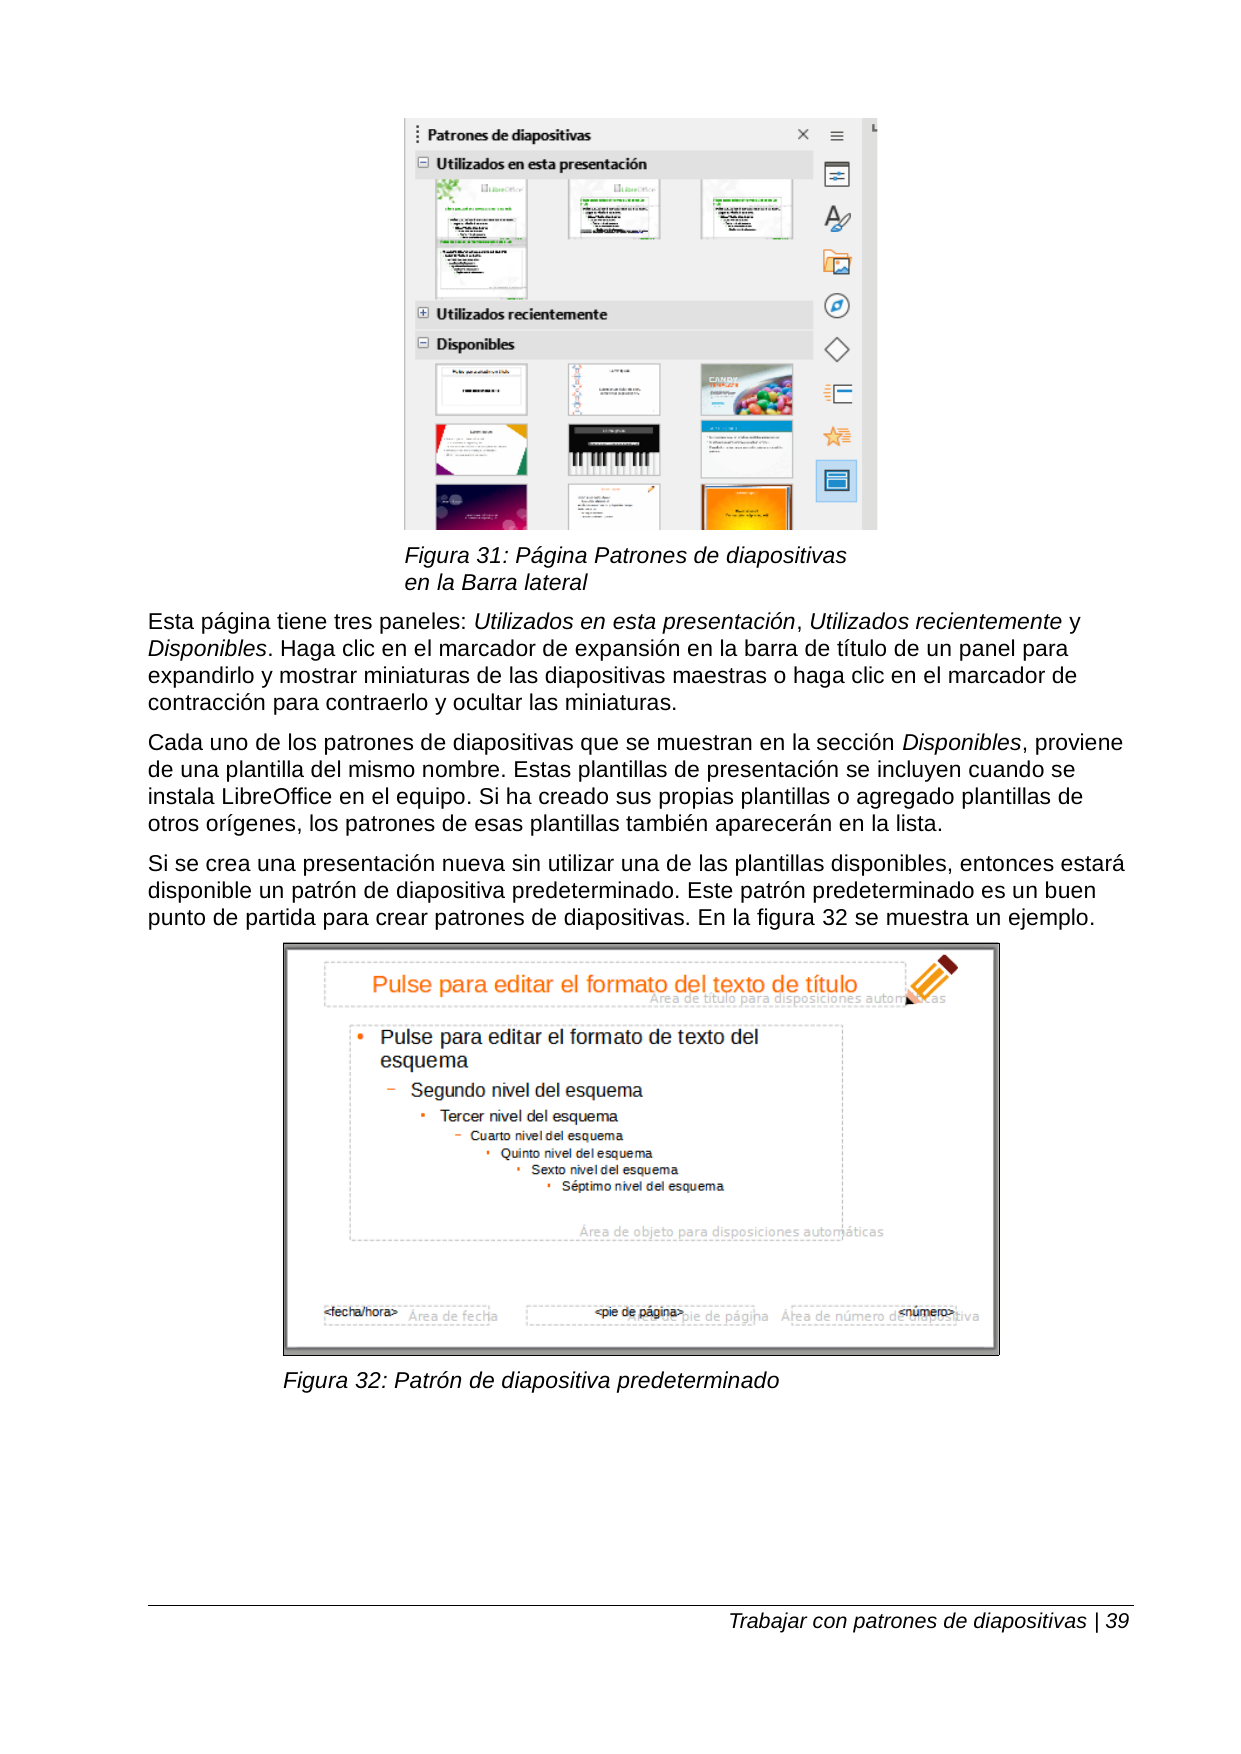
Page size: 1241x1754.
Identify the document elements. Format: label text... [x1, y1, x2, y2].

picture [404, 118, 878, 530]
text Figura 31: Página Patrones de diapositivas en la Barra lateral [404, 541, 877, 595]
text Esta página tiene tres paneles: Utilizados en esta presentación, Utilizados recientemente y Disponibles. Haga clic en el marcador de expansión en la barra de título de un panel para expandirlo y mostrar miniaturas de las diapositivas maestras o haga clic en el marcador de contracción para contraerlo y ocultar las miniaturas. [148, 607, 1134, 716]
text Si se crea una presentación nueva sin utilizar una de las plantillas disponibles, entonces estará disponible un patrón de diapositiva predeterminado. Este patrón predeterminado es un buen punto de partida para crear patrones de diapositivas. En la figura 32 se muestra un ejemplo. [148, 849, 1134, 930]
text Figura 32: Patrón de diapositiva predeterminado [283, 1367, 999, 1394]
picture [284, 944, 999, 1355]
text Cada uno de los patrones de diapositivas que se muestran en la sección Disponibles, proviene de una plantilla del mismo nombre. Estas plantillas de presentación se incluyen cuando se instala LibreOffice en el equipo. Si ha creado sus propias plantillas o agregado plantillas de otros orígenes, los patrones de esas plantillas también aparecerán en la lista. [148, 728, 1134, 836]
